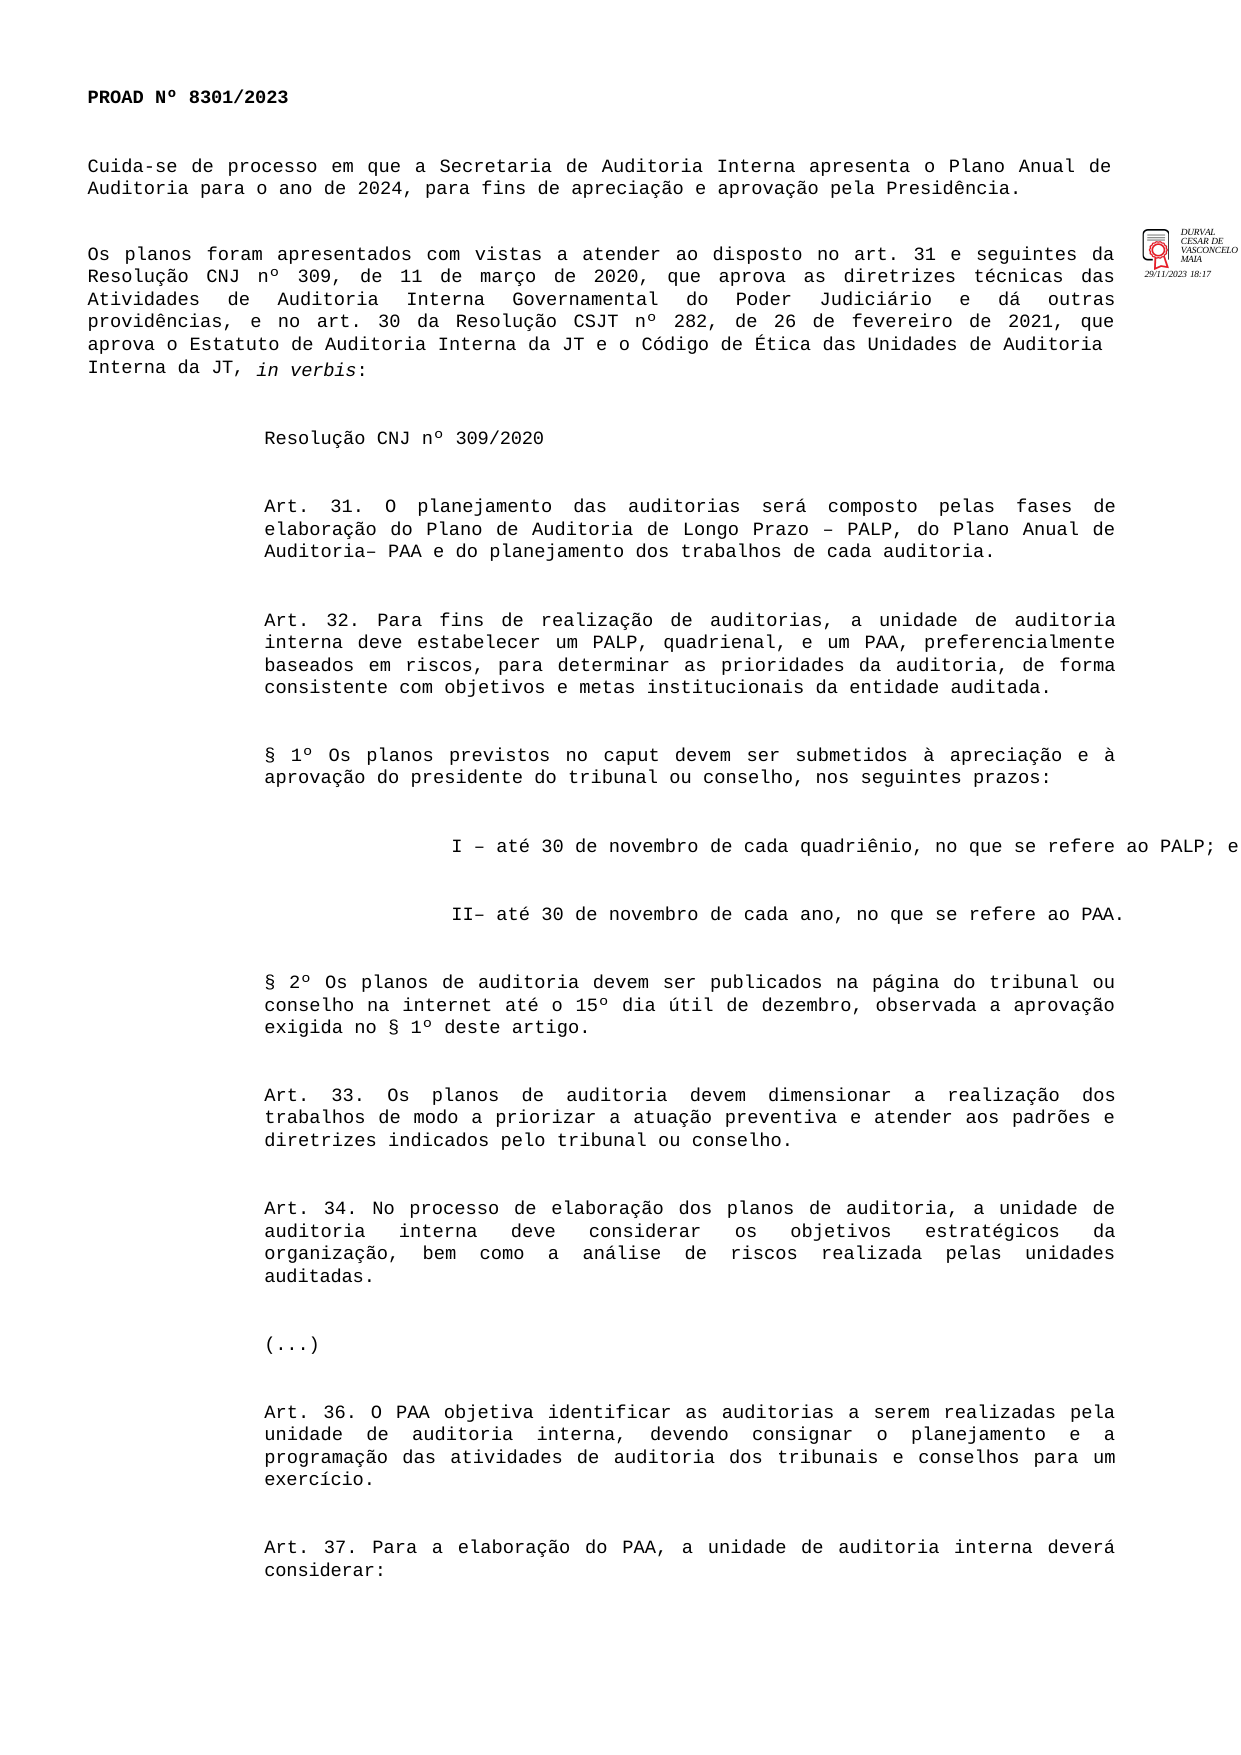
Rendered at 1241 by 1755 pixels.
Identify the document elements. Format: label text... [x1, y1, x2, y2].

text Art. 32. Para fins de realização de auditorias, a unidade de auditoria interna deve estabelecer um PALP, quadrienal, e um PAA, preferencialmente baseados em riscos, para determinar as prioridades da auditoria, de forma consistente com objetivos e metas institucionais da entidade auditada. [264, 610, 1116, 699]
text Resolução CNJ nº 309/2020 [264, 429, 1241, 450]
text § 2º Os planos de auditoria devem ser publicados na página do tribunal ou conselho na internet até o 15º dia útil de dezembro, observada a aprovação exigida no § 1º deste artigo. [264, 973, 1116, 1039]
text § 1º Os planos previstos no caput devem ser submetidos à apreciação e à aprovação do presidente do tribunal ou conselho, nos seguintes prazos: [264, 746, 1116, 789]
text 29/11/2023 18:17 [1144, 268, 1241, 279]
text (...) [264, 1334, 1241, 1356]
text Os planos foram apresentados com vistas a atender ao disposto no art. 31 e seguintes da Resolução CNJ nº 309, de 11 de março de 2020, que aprova as diretrizes técnicas das Atividades de Auditoria Interna Governamental do Poder Judiciário e dá outras providências, e no art. 30 da Resolução CSJT nº 282, de 26 de fevereiro de 2021, que aprova o Estatuto de Auditoria Interna da JT e o Código de Ética das Unidades de Auditoria [87, 244, 1115, 356]
text Interna da JT, [87, 358, 245, 379]
list – até 30 de novembro de cada ano, no que se refere ao PAA. [451, 904, 1241, 926]
text in verbis: [256, 361, 1241, 382]
list – até 30 de novembro de cada quadriênio, no que se refere ao PALP; e [451, 836, 1241, 858]
text Art. 36. O PAA objetiva identificar as auditorias a serem realizadas pela unidade de auditoria interna, devendo consignar o planejamento e a programação das atividades de auditoria dos tribunais e conselhos para um exercício. [264, 1403, 1116, 1491]
text Art. 31. O planejamento das auditorias será composto pelas fases de elaboração do Plano de Auditoria de Longo Prazo – PALP, do Plano Anual de Auditoria– PAA e do planejamento dos trabalhos de cada auditoria. [264, 497, 1116, 563]
text Art. 37. Para a elaboração do PAA, a unidade de auditoria interna deverá considerar: [264, 1538, 1116, 1582]
text Art. 33. Os planos de auditoria devem dimensionar a realização dos trabalhos de modo a priorizar a atuação preventiva e atender aos padrões e diretrizes indicados pelo tribunal ou conselho. [264, 1086, 1116, 1152]
text DURVAL CESAR DE VASCONCELO MAIA [1181, 228, 1240, 265]
text Cuida-se de processo em que a Secretaria de Auditoria Interna apresenta o Plano Anual de Auditoria para o ano de 2024, para fins de apreciação e aprovação pela Presidência. [87, 156, 1210, 200]
text PROAD Nº 8301/2023 [87, 88, 1241, 109]
text Art. 34. No processo de elaboração dos planos de auditoria, a unidade de auditoria interna deve considerar os objetivos estratégicos da organização, bem como a análise de riscos realizada pelas unidades auditadas. [264, 1199, 1116, 1288]
